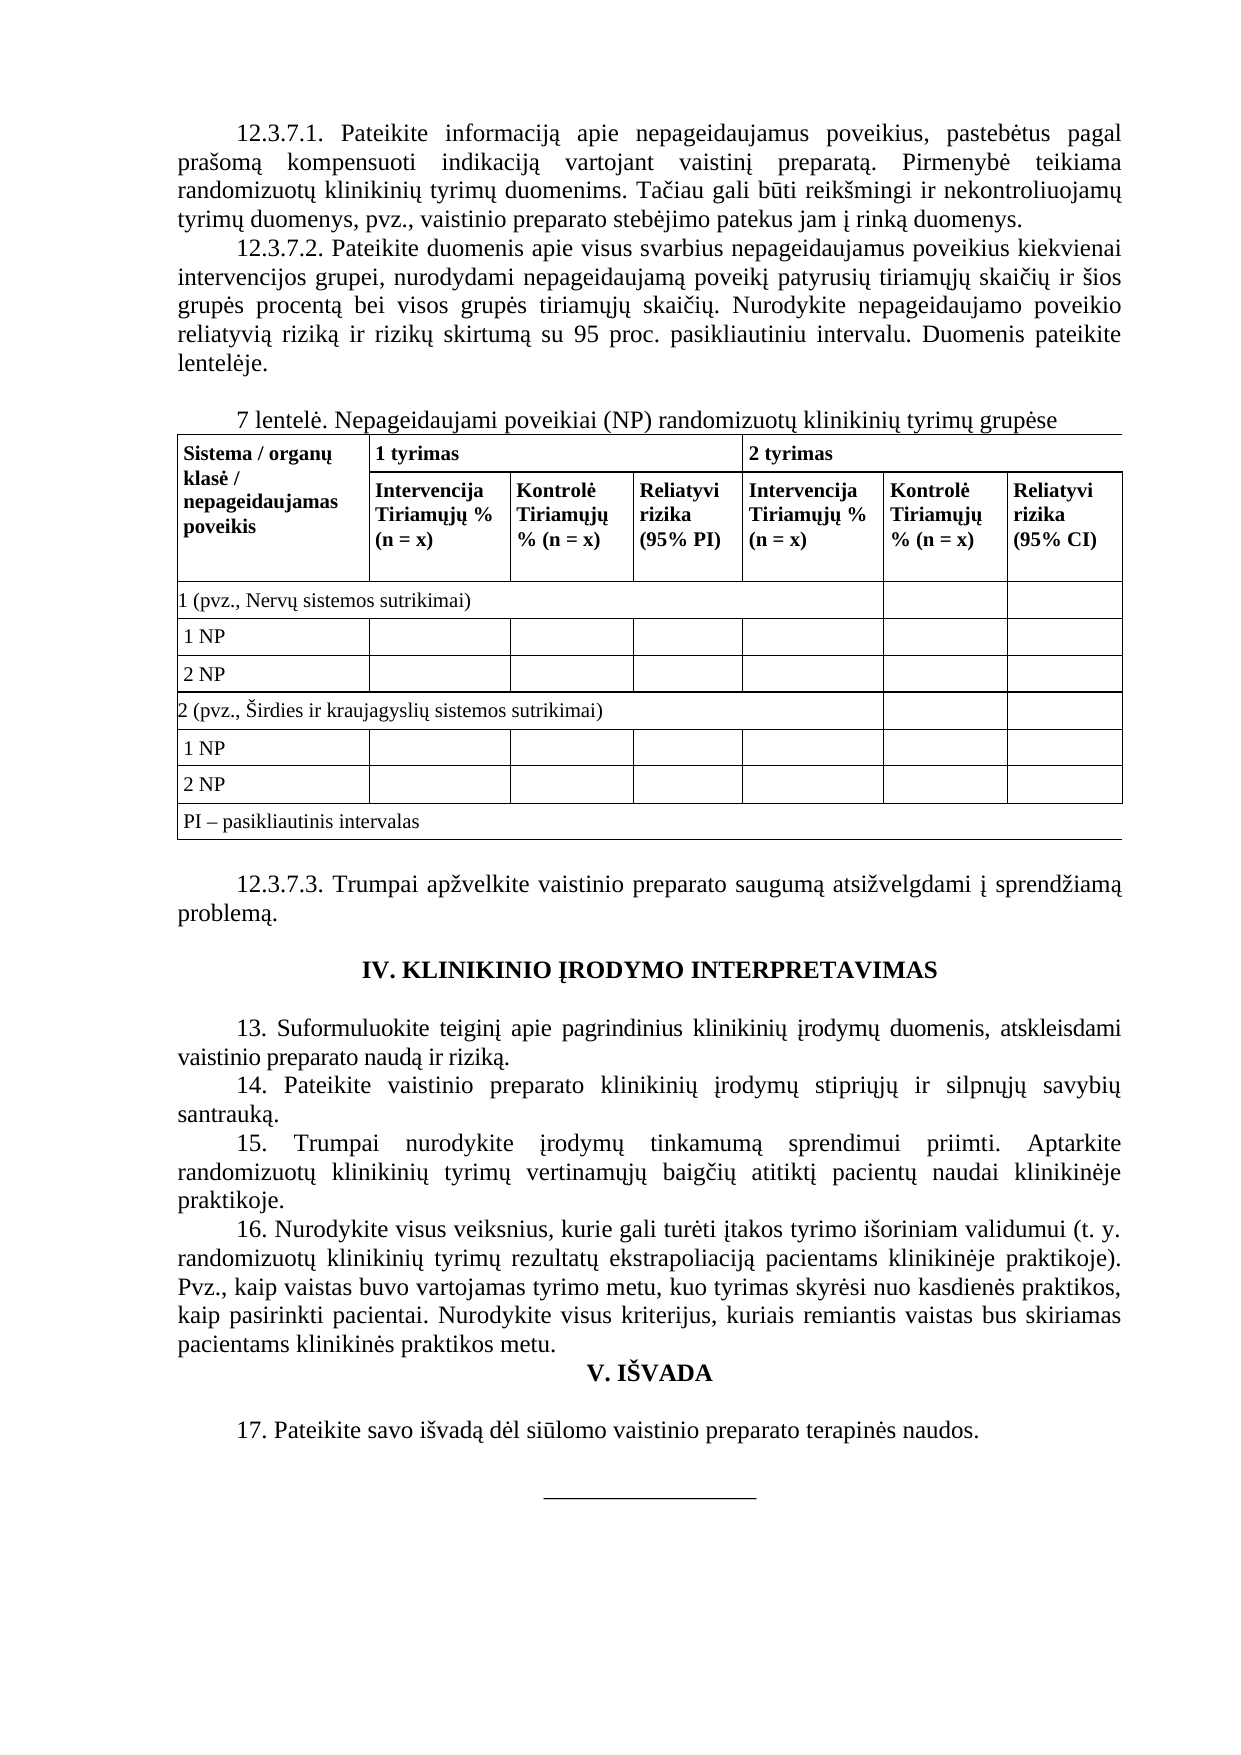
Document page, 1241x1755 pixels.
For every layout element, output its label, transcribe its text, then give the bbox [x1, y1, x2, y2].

text 15. Trumpai nurodykite įrodymų tinkamumą sprendimui priimti. Aptarkite randomizuotų klinikinių tyrimų vertinamųjų baigčių atitiktį pacientų naudai klinikinėje praktikoje. [177, 1128, 1122, 1214]
table_cell PI – pasikliautinis intervalas [178, 804, 743, 839]
table_cell [1008, 693, 1122, 728]
table_cell [1008, 619, 1122, 654]
table_cell [370, 766, 510, 802]
table_cell Reliatyvi rizika (95% CI) [1008, 473, 1122, 581]
table_cell [634, 619, 742, 654]
table_cell 2 NP [178, 766, 369, 802]
table_cell [511, 730, 633, 765]
table_cell [1008, 766, 1122, 802]
table_cell [1008, 656, 1122, 691]
table_cell [884, 693, 1007, 728]
table_header 1 tyrimas [370, 435, 742, 471]
table_cell [856, 693, 883, 728]
table_cell [771, 582, 799, 617]
table_cell [806, 804, 869, 839]
table_cell [511, 619, 633, 654]
table_cell [869, 804, 932, 839]
table_cell [1059, 804, 1122, 839]
table_cell [771, 693, 799, 728]
text 7 lentelė. Nepageidaujami poveikiai (NP) randomizuotų klinikinių tyrimų grupėse [177, 406, 1122, 434]
table_cell [799, 582, 827, 617]
table_cell [799, 693, 827, 728]
table_cell [856, 582, 883, 617]
text 12.3.7.1. Pateikite informaciją apie nepageidaujamus poveikius, pastebėtus pagal prašomą kompensuoti indikaciją vartojant vaistinį preparatą. Pirmenybė teikiama randomizuotų klinikinių tyrimų duomenims. Tačiau gali būti reikšmingi ir nekontroliuojamų tyrimų duomenys, pvz., vaistinio preparato stebėjimo patekus jam į rinką duomenys. [177, 118, 1122, 233]
table_cell [743, 582, 771, 617]
text 13. Suformuluokite teiginį apie pagrindinius klinikinių įrodymų duomenis, atskleisdami vaistinio preparato naudą ir riziką. [177, 1013, 1122, 1070]
table_cell [743, 766, 883, 802]
table_cell 1 (pvz., Nervų sistemos sutrikimai) [178, 582, 743, 617]
table_cell [743, 619, 883, 654]
table_cell [828, 693, 856, 728]
table_cell [933, 804, 996, 839]
table_cell [370, 656, 510, 691]
table_cell Kontrolė Tiriamųjų % (n = x) [884, 473, 1007, 581]
table_cell [884, 619, 1007, 654]
table_cell [828, 582, 856, 617]
table_cell [1008, 730, 1122, 765]
text 16. Nurodykite visus veiksnius, kurie gali turėti įtakos tyrimo išoriniam validumui (t. y. randomizuotų klinikinių tyrimų rezultatų ekstrapoliaciją pacientams klinikinėje praktikoje). Pvz., kaip vaistas buvo vartojamas tyrimo metu, kuo tyrimas skyrėsi nuo kasdienės praktikos, kaip pasirinkti pacientai. Nurodykite visus kriterijus, kuriais remiantis vaistas bus skiriamas pacientams klinikinės praktikos metu. [177, 1214, 1122, 1358]
text IV. Klinikinio įrodymo interpretavimas [177, 955, 1122, 984]
table_cell [743, 730, 883, 765]
text V. Išvada [177, 1358, 1122, 1387]
table_cell [634, 730, 742, 765]
table_cell [884, 656, 1007, 691]
table_cell [634, 656, 742, 691]
table_cell 2 (pvz., Širdies ir kraujagyslių sistemos sutrikimai) [178, 693, 743, 728]
table_cell [743, 804, 806, 839]
table_cell [511, 656, 633, 691]
table_cell [884, 730, 1007, 765]
table_cell 2 NP [178, 656, 369, 691]
text 17. Pateikite savo išvadą dėl siūlomo vaistinio preparato terapinės naudos. [177, 1415, 1122, 1444]
table_cell [634, 766, 742, 802]
table_cell [743, 656, 883, 691]
table_cell Intervencija Tiriamųjų % (n = x) [743, 473, 883, 581]
table_header 2 tyrimas [743, 435, 1122, 471]
table_cell [996, 804, 1059, 839]
table_cell Kontrolė Tiriamųjų % (n = x) [511, 473, 633, 581]
table_cell [743, 693, 771, 728]
table_cell [370, 619, 510, 654]
text 14. Pateikite vaistinio preparato klinikinių įrodymų stipriųjų ir silpnųjų savybių santrauką. [177, 1070, 1122, 1128]
table_cell [1008, 582, 1122, 617]
table_cell [511, 766, 633, 802]
text 12.3.7.3. Trumpai apžvelkite vaistinio preparato saugumą atsižvelgdami į sprendžiamą problemą. [177, 869, 1122, 927]
table_cell Reliatyvi rizika (95% PI) [634, 473, 742, 581]
text 12.3.7.2. Pateikite duomenis apie visus svarbius nepageidaujamus poveikius kiekvienai intervencijos grupei, nurodydami nepageidaujamą poveikį patyrusių tiriamųjų skaičių ir šios grupės procentą bei visos grupės tiriamųjų skaičių. Nurodykite nepageidaujamo poveikio reliatyvią riziką ir rizikų skirtumą su 95 proc. pasikliautiniu intervalu. Duomenis pateikite lentelėje. [177, 233, 1122, 377]
table_cell 1 NP [178, 730, 369, 765]
table_header Sistema / organų klasė / nepageidaujamas poveikis [178, 435, 369, 581]
table_cell [370, 730, 510, 765]
table_cell [884, 582, 1007, 617]
table_cell Intervencija Tiriamųjų % (n = x) [370, 473, 510, 581]
table_cell 1 NP [178, 619, 369, 654]
table_cell [884, 766, 1007, 802]
text _________________ [177, 1473, 1122, 1502]
